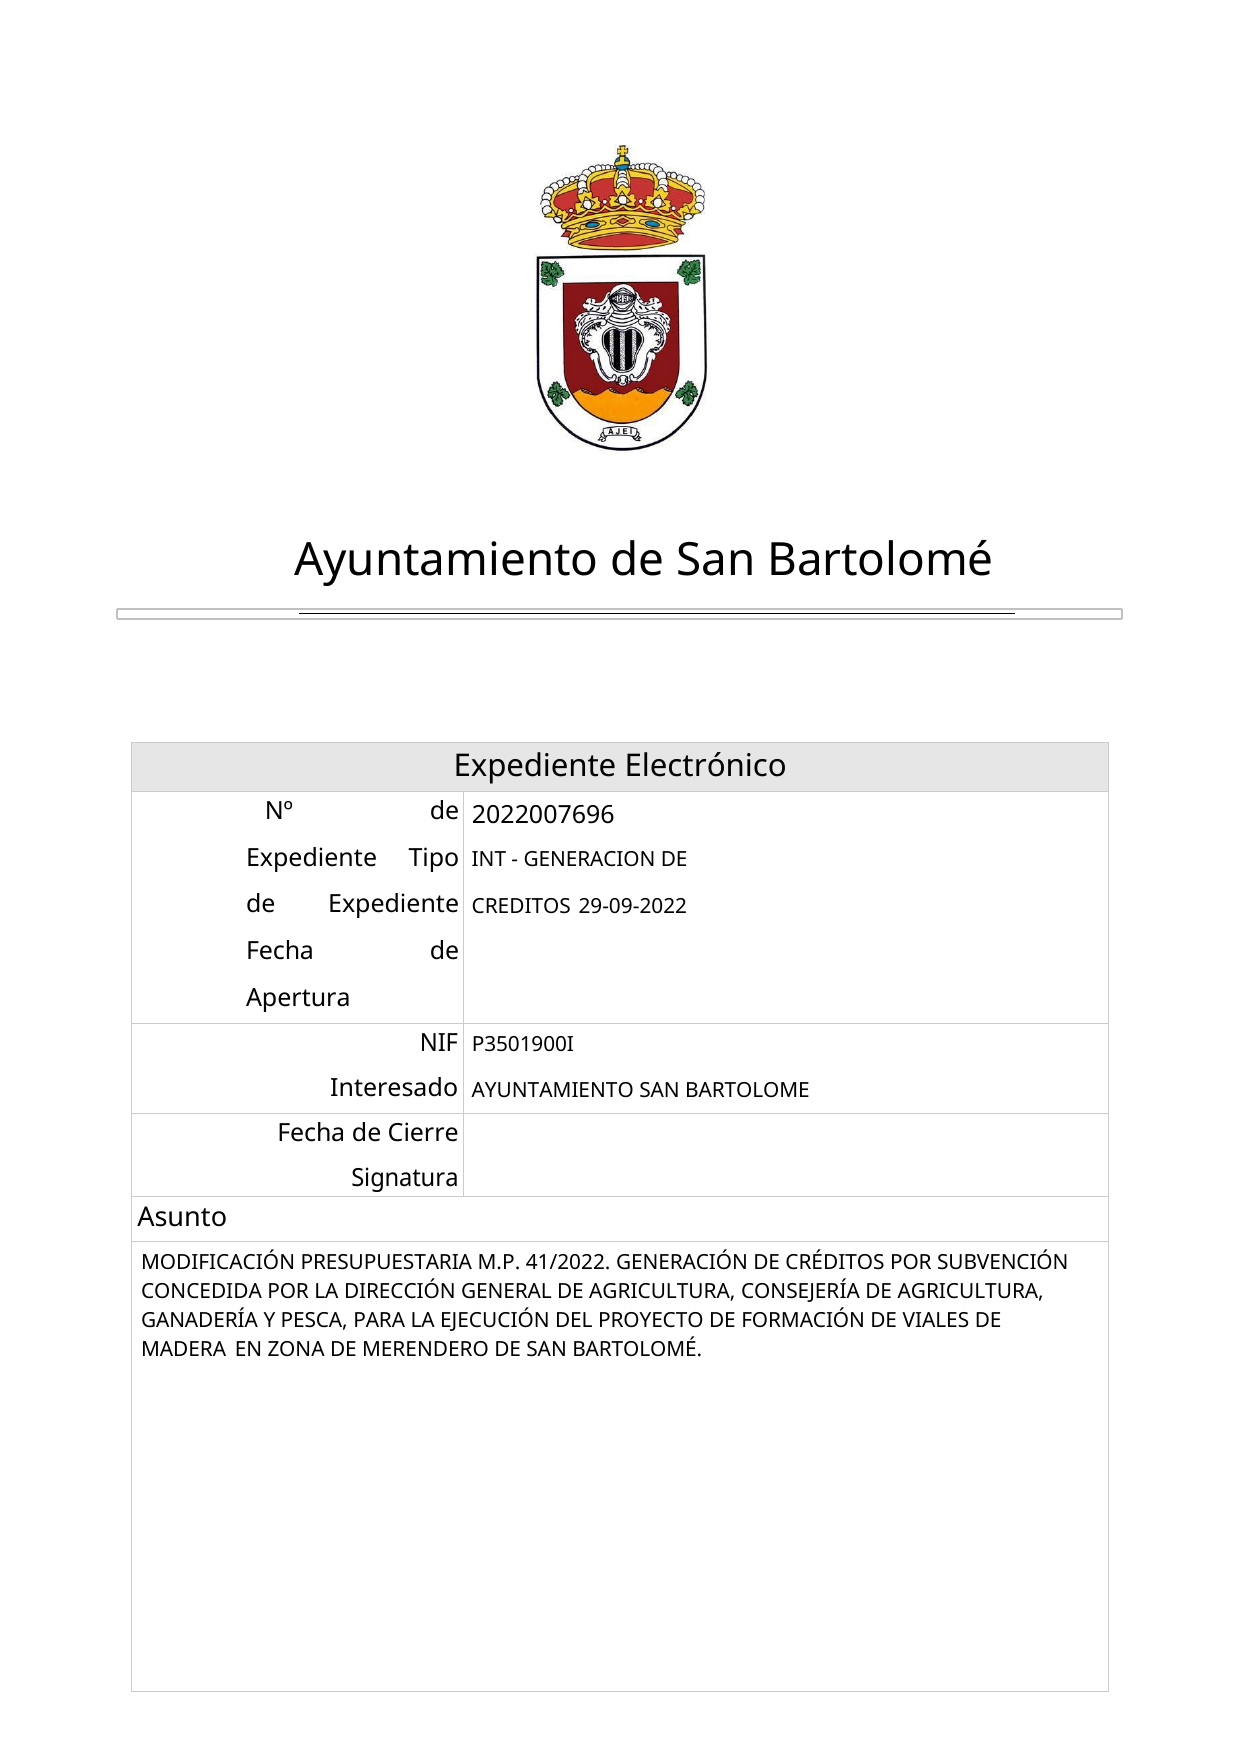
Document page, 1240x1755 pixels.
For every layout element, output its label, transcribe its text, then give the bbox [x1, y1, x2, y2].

table_cell 2022007696 INT - GENERACION DE CREDITOS 29-09-2022 [464, 792, 1108, 1023]
table_cell P3501900I AYUNTAMIENTO SAN BARTOLOME [464, 1024, 1108, 1113]
table_cell MODIFICACIÓN PRESUPUESTARIA M.P. 41/2022. GENERACIÓN DE CRÉDITOS POR SUBVENCIÓN CONCEDIDA POR LA DIRECCIÓN GENERAL DE AGRICULTURA, CONSEJERÍA DE AGRICULTURA, GANADERÍA Y PESCA, PARA LA EJECUCIÓN DEL PROYECTO DE FORMACIÓN DE VIALES DE MADERA EN ZONA DE MERENDERO DE SAN BARTOLOMÉ. [132, 1242, 1108, 1691]
picture [517, 145, 725, 460]
table_header Expediente Electrónico [132, 743, 1108, 791]
table_cell NIF Interesado [132, 1024, 463, 1113]
table_cell Fecha de Cierre Signatura [132, 1114, 463, 1196]
text Ayuntamiento de San Bartolomé [294, 526, 1135, 588]
table_cell Nº de Expediente Tipo de Expediente Fecha de Apertura [132, 792, 463, 1023]
table_cell Asunto [132, 1197, 1108, 1241]
table_cell [464, 1114, 1108, 1196]
